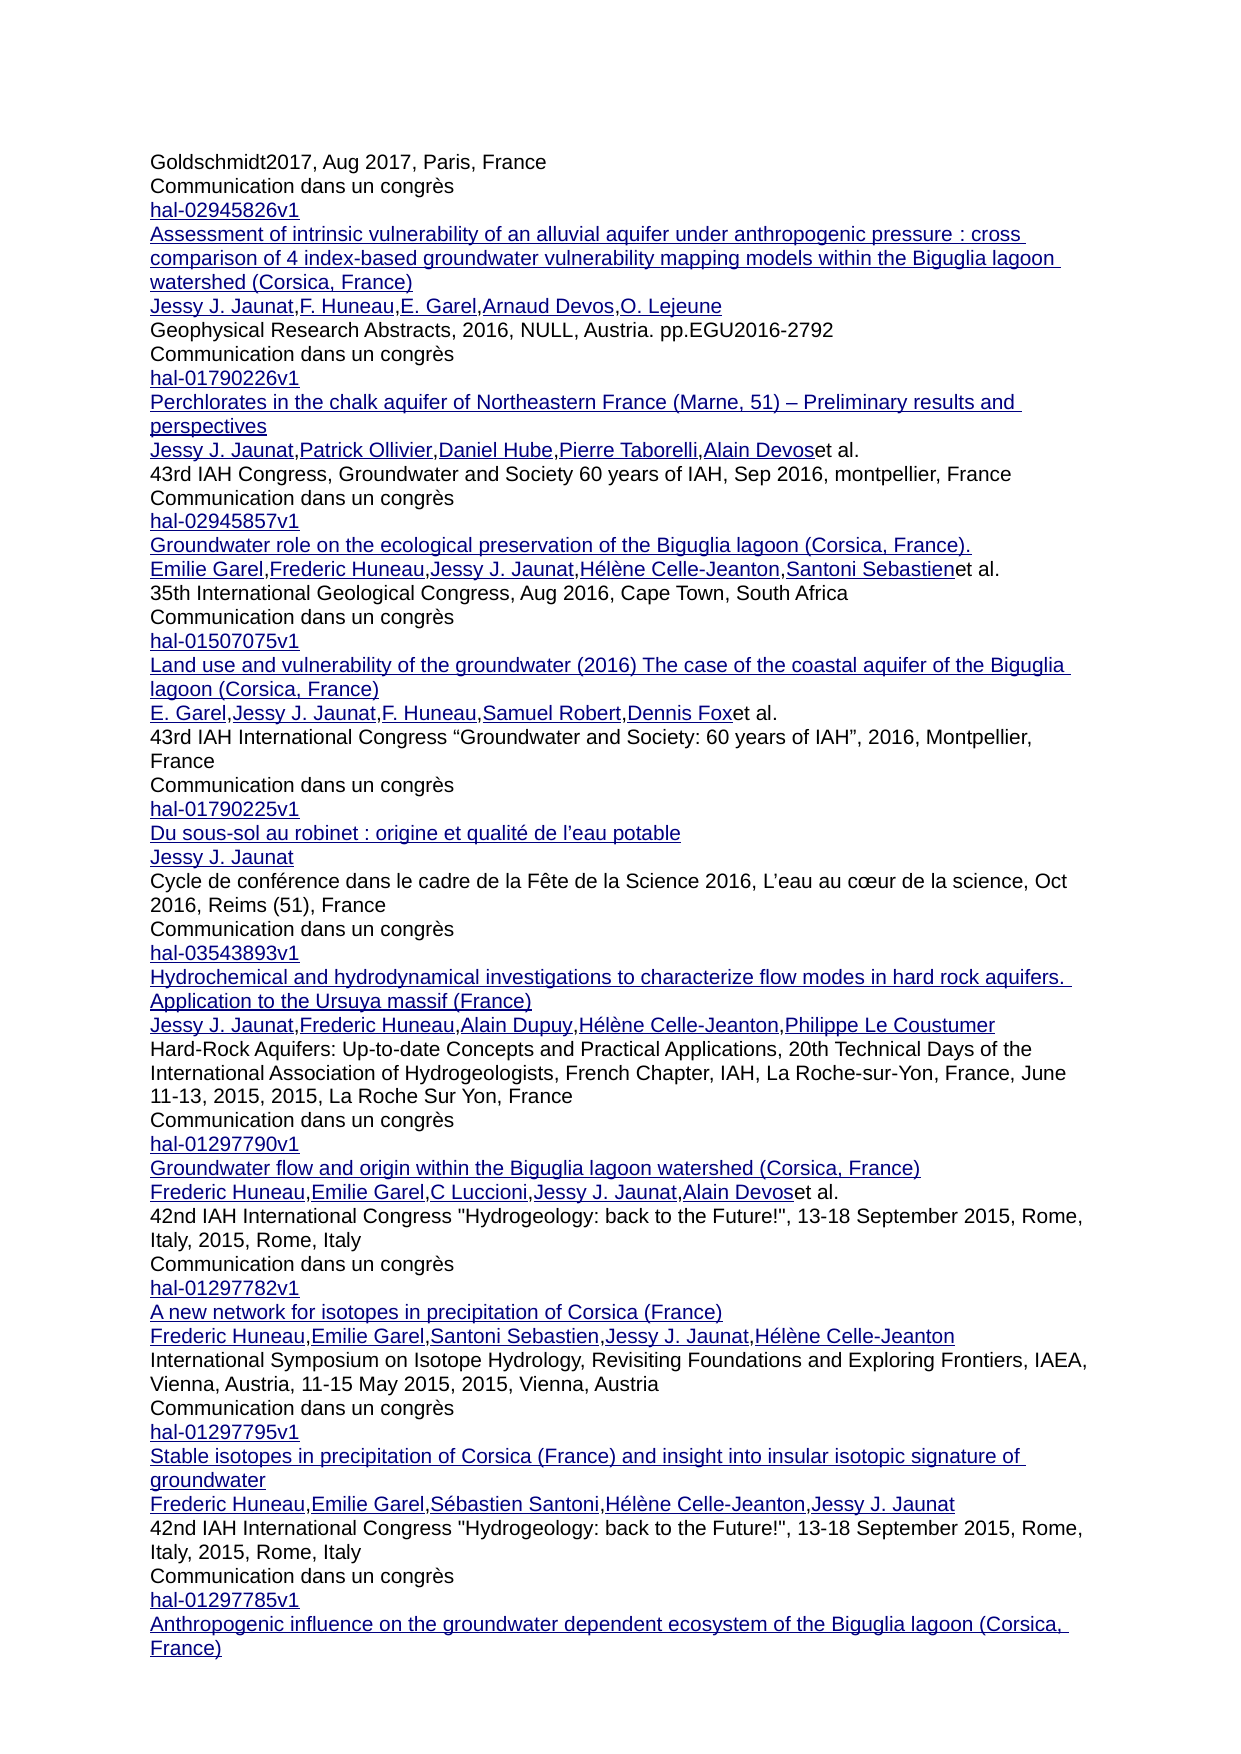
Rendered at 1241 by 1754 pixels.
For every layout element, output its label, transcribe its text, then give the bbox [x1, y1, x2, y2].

table_cell Groundwater flow and origin within the Biguglia lagoon watershed (Corsica, France) Frederic Huneau,Emilie Garel,C Luccioni,Jessy J. Jaunat,Alain Devoset al. 42nd IAH International Congress "Hydrogeology: back to the Future!", 13-18 September 2015, Rome, Italy, 2015, Rome, Italy Communication dans un congrès hal-01297782v1 [150, 1156, 1090, 1300]
table_cell Land use and vulnerability of the groundwater (2016) The case of the coastal aquifer of the Biguglia lagoon (Corsica, France) E. Garel,Jessy J. Jaunat,F. Huneau,Samuel Robert,Dennis Foxet al. 43rd IAH International Congress “Groundwater and Society: 60 years of IAH”, 2016, Montpellier, France Communication dans un congrès hal-01790225v1 [150, 653, 1090, 821]
table_cell Groundwater role on the ecological preservation of the Biguglia lagoon (Corsica, France). Emilie Garel,Frederic Huneau,Jessy J. Jaunat,Hélène Celle-Jeanton,Santoni Sebastienet al. 35th International Geological Congress, Aug 2016, Cape Town, South Africa Communication dans un congrès hal-01507075v1 [150, 533, 1090, 653]
table_cell Du sous-sol au robinet : origine et qualité de l’eau potable Jessy J. Jaunat Cycle de conférence dans le cadre de la Fête de la Science 2016, L’eau au cœur de la science, Oct 2016, Reims (51), France Communication dans un congrès hal-03543893v1 [150, 821, 1090, 964]
table_cell Goldschmidt2017, Aug 2017, Paris, France Communication dans un congrès hal-02945826v1 [150, 150, 1090, 222]
table_cell Perchlorates in the chalk aquifer of Northeastern France (Marne, 51) – Preliminary results and perspectives Jessy J. Jaunat,Patrick Ollivier,Daniel Hube,Pierre Taborelli,Alain Devoset al. 43rd IAH Congress, Groundwater and Society 60 years of IAH, Sep 2016, montpellier, France Communication dans un congrès hal-02945857v1 [150, 390, 1090, 533]
table_cell Anthropogenic influence on the groundwater dependent ecosystem of the Biguglia lagoon (Corsica, France) [150, 1611, 1090, 1659]
table_cell Hydrochemical and hydrodynamical investigations to characterize flow modes in hard rock aquifers. Application to the Ursuya massif (France) Jessy J. Jaunat,Frederic Huneau,Alain Dupuy,Hélène Celle-Jeanton,Philippe Le Coustumer Hard-Rock Aquifers: Up-to-date Concepts and Practical Applications, 20th Technical Days of the International Association of Hydrogeologists, French Chapter, IAH, La Roche-sur-Yon, France, June 11-13, 2015, 2015, La Roche Sur Yon, France Communication dans un congrès hal-01297790v1 [150, 965, 1090, 1156]
table_cell Assessment of intrinsic vulnerability of an alluvial aquifer under anthropogenic pressure : cross comparison of 4 index-based groundwater vulnerability mapping models within the Biguglia lagoon watershed (Corsica, France) Jessy J. Jaunat,F. Huneau,E. Garel,Arnaud Devos,O. Lejeune Geophysical Research Abstracts, 2016, NULL, Austria. pp.EGU2016-2792 Communication dans un congrès hal-01790226v1 [150, 222, 1090, 389]
table_cell A new network for isotopes in precipitation of Corsica (France) Frederic Huneau,Emilie Garel,Santoni Sebastien,Jessy J. Jaunat,Hélène Celle-Jeanton International Symposium on Isotope Hydrology, Revisiting Foundations and Exploring Frontiers, IAEA, Vienna, Austria, 11-15 May 2015, 2015, Vienna, Austria Communication dans un congrès hal-01297795v1 [150, 1300, 1090, 1444]
table_cell Stable isotopes in precipitation of Corsica (France) and insight into insular isotopic signature of groundwater Frederic Huneau,Emilie Garel,Sébastien Santoni,Hélène Celle-Jeanton,Jessy J. Jaunat 42nd IAH International Congress "Hydrogeology: back to the Future!", 13-18 September 2015, Rome, Italy, 2015, Rome, Italy Communication dans un congrès hal-01297785v1 [150, 1444, 1090, 1611]
